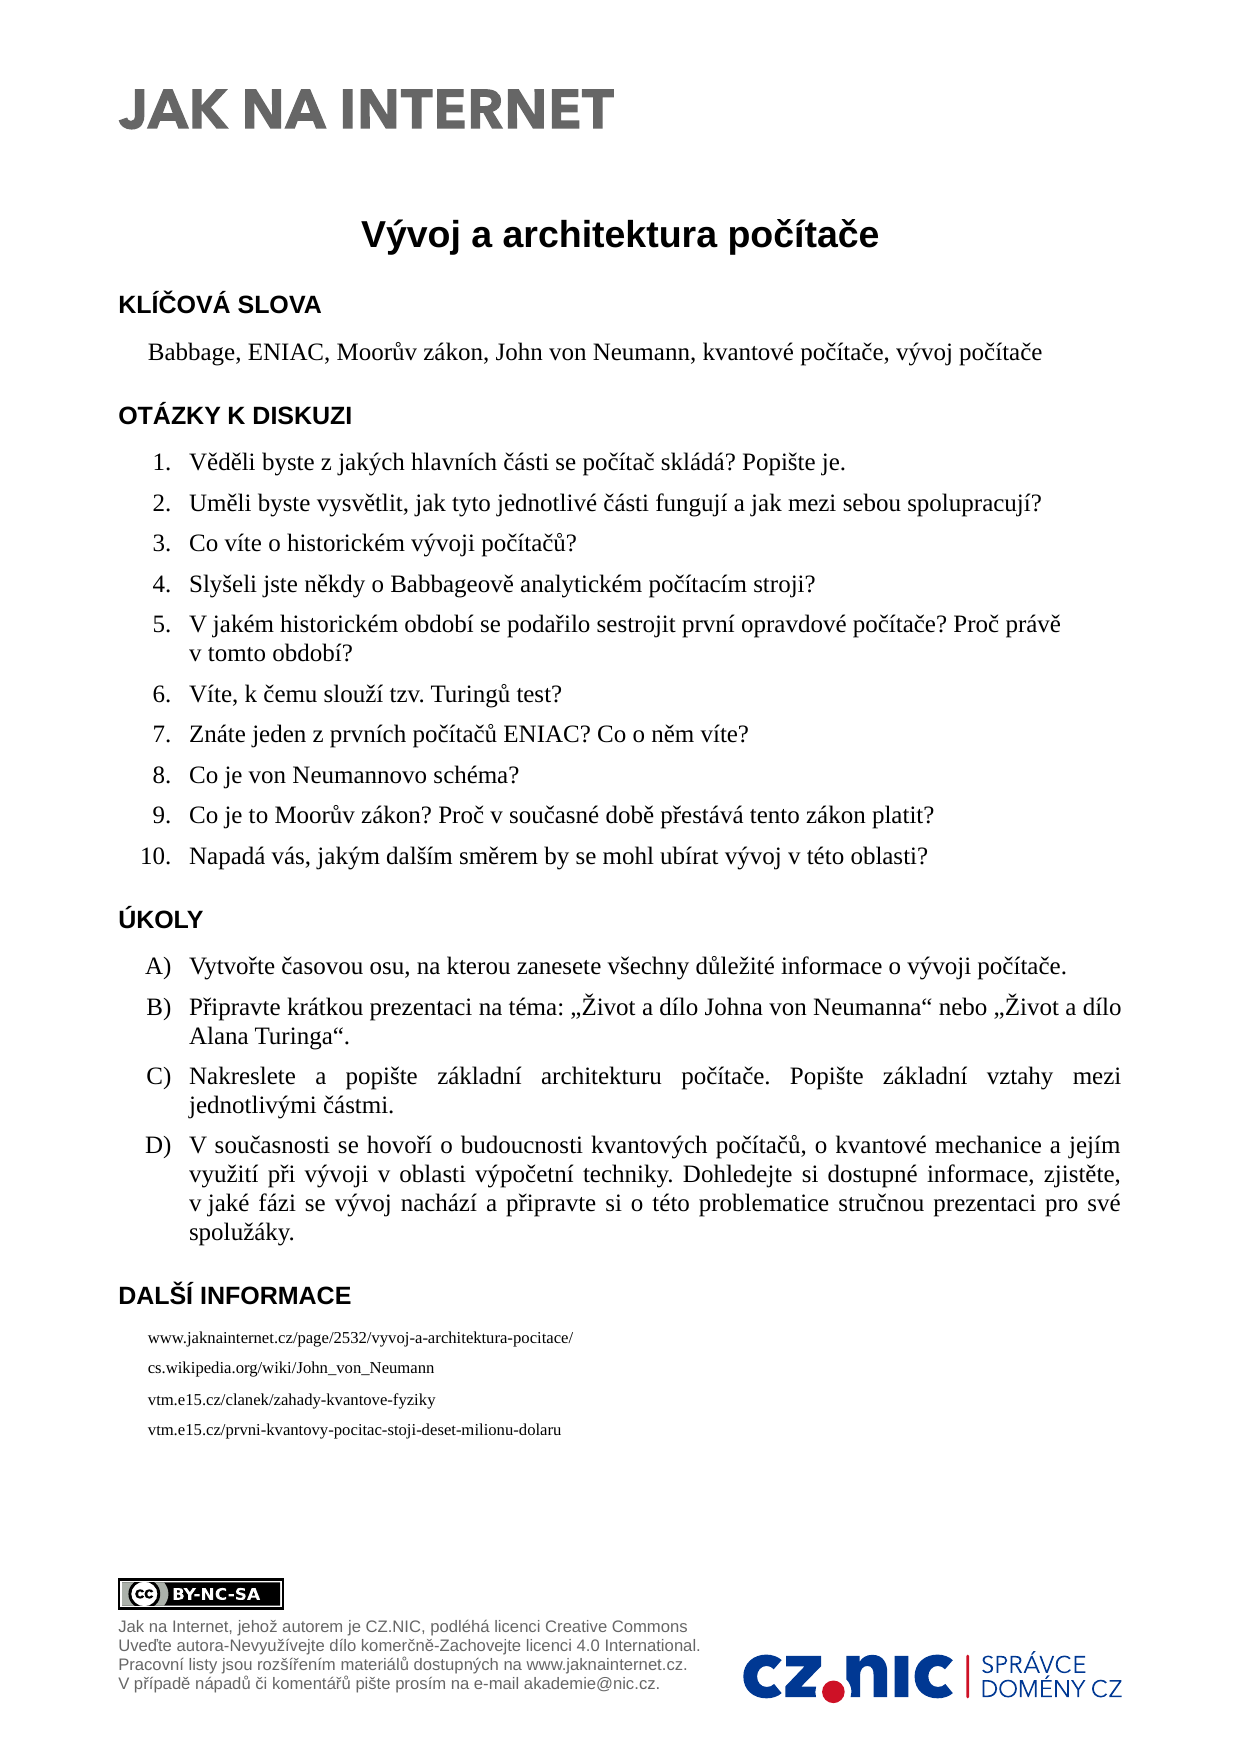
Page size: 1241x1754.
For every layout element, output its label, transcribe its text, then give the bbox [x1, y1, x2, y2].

text cs.wikipedia.org/wiki/John_von_Neumann [148, 1358, 1122, 1377]
subtitle DALŠÍ INFORMACE [118, 1281, 1122, 1310]
list V jakém historickém období se podařilo sestrojit první opravdové počítače? Proč právě v tomto období? [171, 609, 1122, 667]
subtitle KLÍČOVÁ SLOVA [118, 290, 1122, 319]
subtitle ÚKOLY [118, 905, 1122, 934]
list Nakreslete a popište základní architekturu počítače. Popište základní vztahy mezi jednotlivými částmi. [171, 1061, 1122, 1119]
list Vytvořte časovou osu, na kterou zanesete všechny důležité informace o vývoji počítače. [171, 951, 1122, 980]
subtitle Vývoj a architektura počítače [118, 212, 1122, 255]
text www.jaknainternet.cz/page/2532/vyvoj-a-architektura-pocitace/ [148, 1327, 1122, 1347]
list Připravte krátkou prezentaci na téma: „Život a dílo Johna von Neumanna“ nebo „Život a dílo Alana Turinga“. [171, 992, 1122, 1049]
text vtm.e15.cz/prvni-kvantovy-pocitac-stoji-deset-milionu-dolaru [148, 1420, 1122, 1439]
list Co víte o historickém vývoji počítačů? [171, 528, 1122, 557]
text Babbage, ENIAC, Moorův zákon, John von Neumann, kvantové počítače, vývoj počítače [148, 337, 1122, 366]
list Co je to Moorův zákon? Proč v současné době přestává tento zákon platit? [171, 800, 1122, 829]
list Víte, k čemu slouží tzv. Turingů test? [171, 679, 1122, 707]
list Znáte jeden z prvních počítačů ENIAC? Co o něm víte? [171, 719, 1122, 748]
list Slyšeli jste někdy o Babbageově analytickém počítacím stroji? [171, 569, 1122, 598]
subtitle OTÁZKY K DISKUZI [118, 401, 1122, 430]
list Co je von Neumannovo schéma? [171, 760, 1122, 788]
list Věděli byste z jakých hlavních části se počítač skládá? Popište je. [171, 447, 1122, 476]
list V současnosti se hovoří o budoucnosti kvantových počítačů, o kvantové mechanice a jejím využití při vývoji v oblasti výpočetní techniky. Dohledejte si dostupné informace, zjistěte, v jaké fázi se vývoj nachází a připravte si o této problematice stručnou prezentaci pro své spolužáky. [171, 1131, 1122, 1246]
list Napadá vás, jakým dalším směrem by se mohl ubírat vývoj v této oblasti? [171, 841, 1122, 869]
list Uměli byste vysvětlit, jak tyto jednotlivé části fungují a jak mezi sebou spolupracují? [171, 488, 1122, 517]
text vtm.e15.cz/clanek/zahady-kvantove-fyziky [148, 1389, 1122, 1408]
